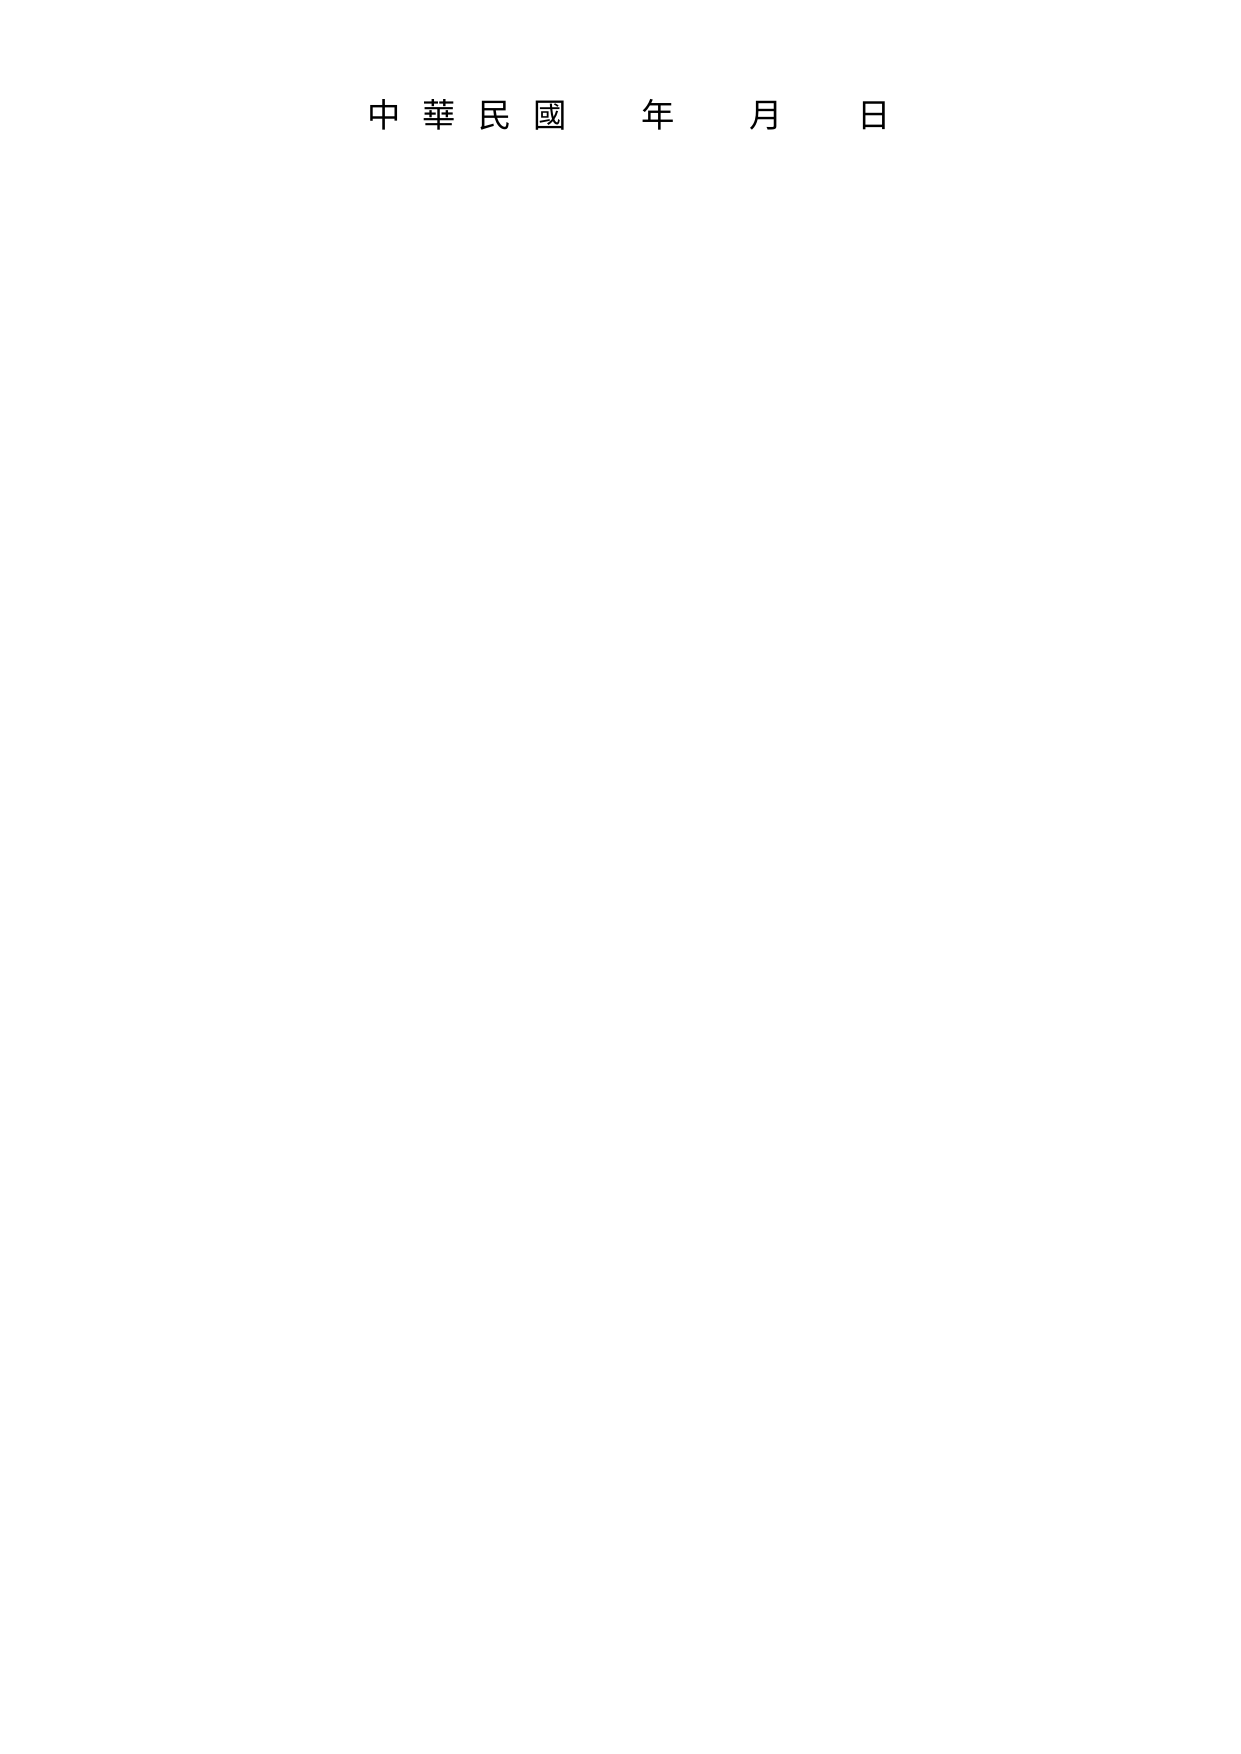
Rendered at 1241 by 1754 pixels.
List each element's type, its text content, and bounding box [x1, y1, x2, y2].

text 中 華 民 國 年 月 日 [89, 89, 1169, 137]
